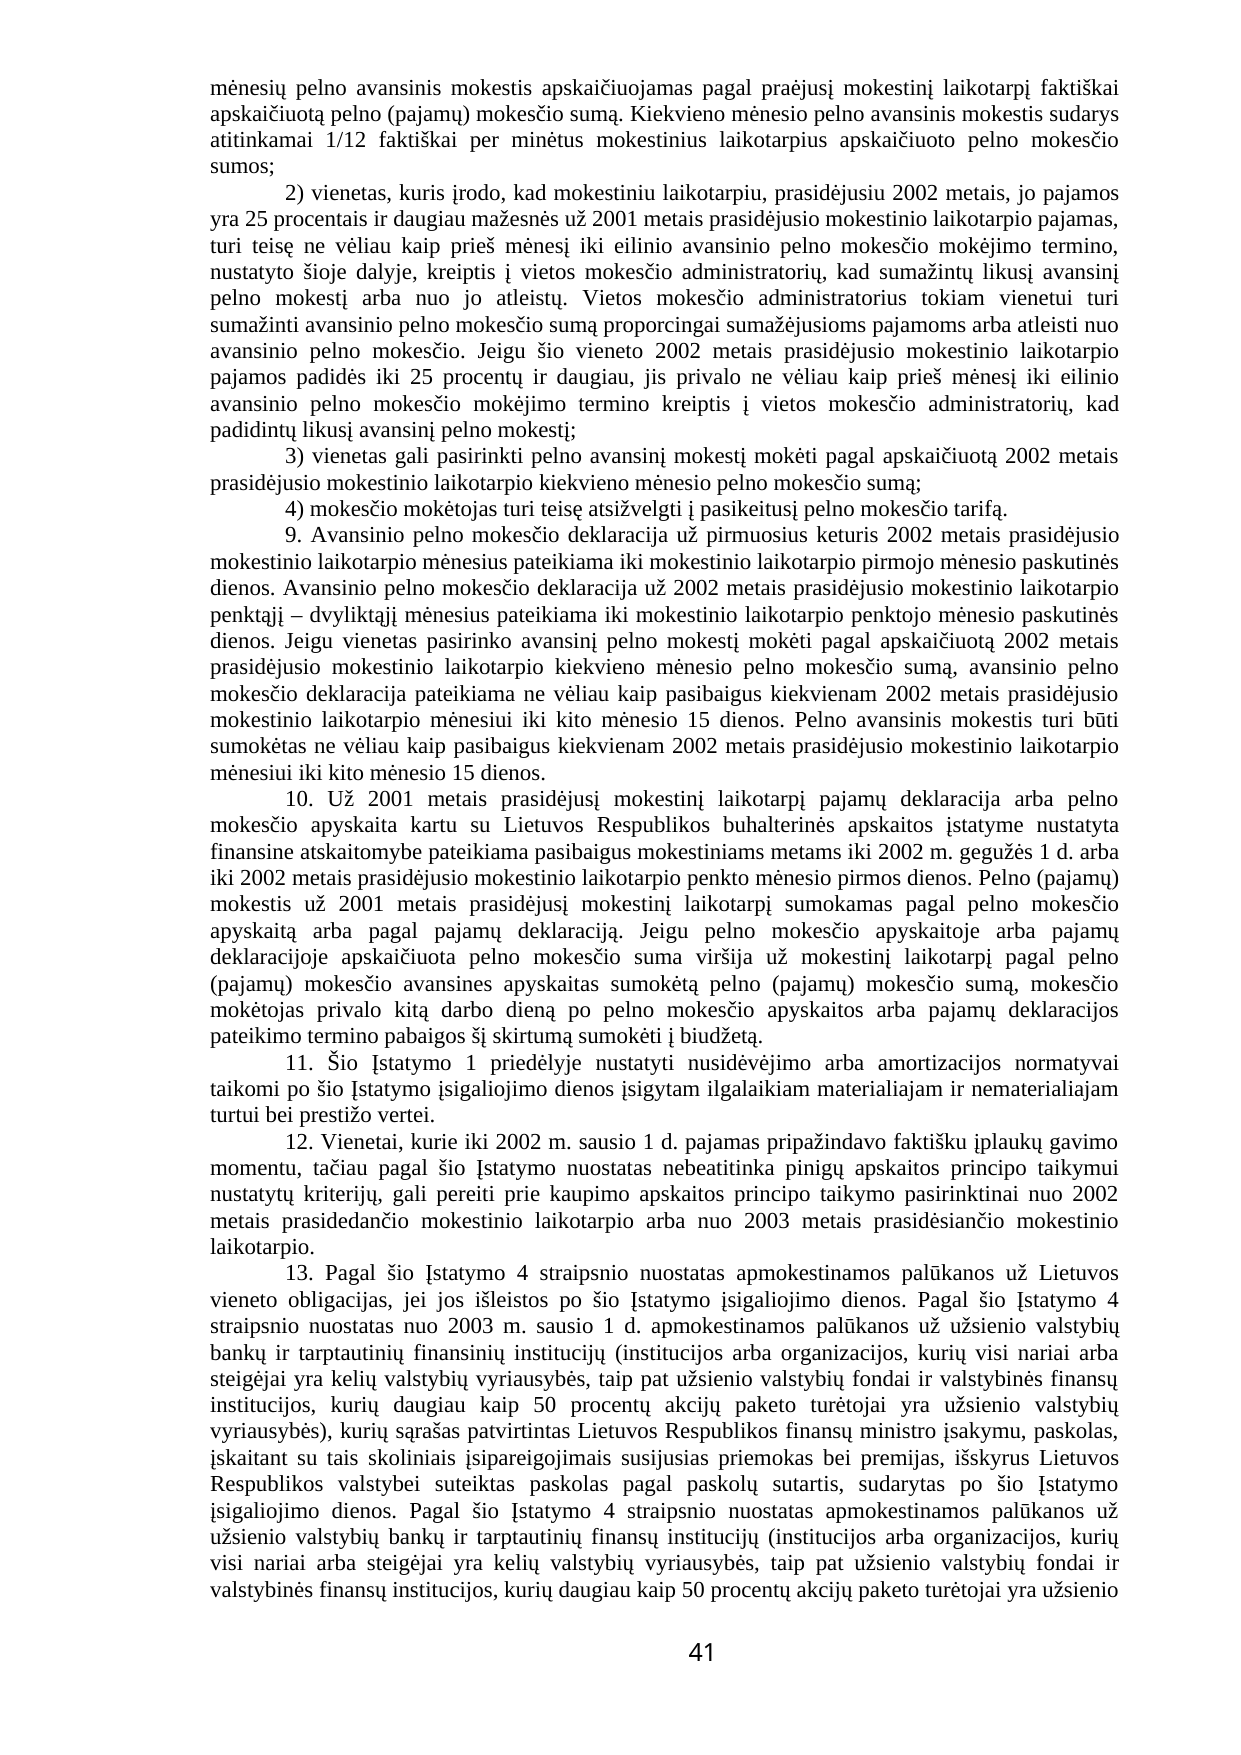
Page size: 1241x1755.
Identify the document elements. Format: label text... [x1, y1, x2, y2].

text 9. Avansinio pelno mokesčio deklaracija už pirmuosius keturis 2002 metais prasidėjusio mokestinio laikotarpio mėnesius pateikiama iki mokestinio laikotarpio pirmojo mėnesio paskutinės dienos. Avansinio pelno mokesčio deklaracija už 2002 metais prasidėjusio mokestinio laikotarpio penktąjį – dvyliktąjį mėnesius pateikiama iki mokestinio laikotarpio penktojo mėnesio paskutinės dienos. Jeigu vienetas pasirinko avansinį pelno mokestį mokėti pagal apskaičiuotą 2002 metais prasidėjusio mokestinio laikotarpio kiekvieno mėnesio pelno mokesčio sumą, avansinio pelno mokesčio deklaracija pateikiama ne vėliau kaip pasibaigus kiekvienam 2002 metais prasidėjusio mokestinio laikotarpio mėnesiui iki kito mėnesio 15 dienos. Pelno avansinis mokestis turi būti sumokėtas ne vėliau kaip pasibaigus kiekvienam 2002 metais prasidėjusio mokestinio laikotarpio mėnesiui iki kito mėnesio 15 dienos. [210, 522, 1120, 785]
text 3) vienetas gali pasirinkti pelno avansinį mokestį mokėti pagal apskaičiuotą 2002 metais prasidėjusio mokestinio laikotarpio kiekvieno mėnesio pelno mokesčio sumą; [210, 442, 1120, 495]
text mėnesių pelno avansinis mokestis apskaičiuojamas pagal praėjusį mokestinį laikotarpį faktiškai apskaičiuotą pelno (pajamų) mokesčio sumą. Kiekvieno mėnesio pelno avansinis mokestis sudarys atitinkamai 1/12 faktiškai per minėtus mokestinius laikotarpius apskaičiuoto pelno mokesčio sumos; [210, 73, 1120, 179]
text 2) vienetas, kuris įrodo, kad mokestiniu laikotarpiu, prasidėjusiu 2002 metais, jo pajamos yra 25 procentais ir daugiau mažesnės už 2001 metais prasidėjusio mokestinio laikotarpio pajamas, turi teisę ne vėliau kaip prieš mėnesį iki eilinio avansinio pelno mokesčio mokėjimo termino, nustatyto šioje dalyje, kreiptis į vietos mokesčio administratorių, kad sumažintų likusį avansinį pelno mokestį arba nuo jo atleistų. Vietos mokesčio administratorius tokiam vienetui turi sumažinti avansinio pelno mokesčio sumą proporcingai sumažėjusioms pajamoms arba atleisti nuo avansinio pelno mokesčio. Jeigu šio vieneto 2002 metais prasidėjusio mokestinio laikotarpio pajamos padidės iki 25 procentų ir daugiau, jis privalo ne vėliau kaip prieš mėnesį iki eilinio avansinio pelno mokesčio mokėjimo termino kreiptis į vietos mokesčio administratorių, kad padidintų likusį avansinį pelno mokestį; [210, 179, 1120, 442]
text 10. Už 2001 metais prasidėjusį mokestinį laikotarpį pajamų deklaracija arba pelno mokesčio apyskaita kartu su Lietuvos Respublikos buhalterinės apskaitos įstatyme nustatyta finansine atskaitomybe pateikiama pasibaigus mokestiniams metams iki 2002 m. gegužės 1 d. arba iki 2002 metais prasidėjusio mokestinio laikotarpio penkto mėnesio pirmos dienos. Pelno (pajamų) mokestis už 2001 metais prasidėjusį mokestinį laikotarpį sumokamas pagal pelno mokesčio apyskaitą arba pagal pajamų deklaraciją. Jeigu pelno mokesčio apyskaitoje arba pajamų deklaracijoje apskaičiuota pelno mokesčio suma viršija už mokestinį laikotarpį pagal pelno (pajamų) mokesčio avansines apyskaitas sumokėtą pelno (pajamų) mokesčio sumą, mokesčio mokėtojas privalo kitą darbo dieną po pelno mokesčio apyskaitos arba pajamų deklaracijos pateikimo termino pabaigos šį skirtumą sumokėti į biudžetą. [210, 785, 1120, 1049]
text 13. Pagal šio Įstatymo 4 straipsnio nuostatas apmokestinamos palūkanos už Lietuvos vieneto obligacijas, jei jos išleistos po šio Įstatymo įsigaliojimo dienos. Pagal šio Įstatymo 4 straipsnio nuostatas nuo 2003 m. sausio 1 d. apmokestinamos palūkanos už užsienio valstybių bankų ir tarptautinių finansinių institucijų (institucijos arba organizacijos, kurių visi nariai arba steigėjai yra kelių valstybių vyriausybės, taip pat užsienio valstybių fondai ir valstybinės finansų institucijos, kurių daugiau kaip 50 procentų akcijų paketo turėtojai yra užsienio valstybių vyriausybės), kurių sąrašas patvirtintas Lietuvos Respublikos finansų ministro įsakymu, paskolas, įskaitant su tais skoliniais įsipareigojimais susijusias priemokas bei premijas, išskyrus Lietuvos Respublikos valstybei suteiktas paskolas pagal paskolų sutartis, sudarytas po šio Įstatymo įsigaliojimo dienos. Pagal šio Įstatymo 4 straipsnio nuostatas apmokestinamos palūkanos už užsienio valstybių bankų ir tarptautinių finansų institucijų (institucijos arba organizacijos, kurių visi nariai arba steigėjai yra kelių valstybių vyriausybės, taip pat užsienio valstybių fondai ir valstybinės finansų institucijos, kurių daugiau kaip 50 procentų akcijų paketo turėtojai yra užsienio [210, 1259, 1120, 1602]
text 4) mokesčio mokėtojas turi teisę atsižvelgti į pasikeitusį pelno mokesčio tarifą. [210, 495, 1120, 522]
text 12. Vienetai, kurie iki 2002 m. sausio 1 d. pajamas pripažindavo faktišku įplaukų gavimo momentu, tačiau pagal šio Įstatymo nuostatas nebeatitinka pinigų apskaitos principo taikymui nustatytų kriterijų, gali pereiti prie kaupimo apskaitos principo taikymo pasirinktinai nuo 2002 metais prasidedančio mokestinio laikotarpio arba nuo 2003 metais prasidėsiančio mokestinio laikotarpio. [210, 1128, 1120, 1259]
text 11. Šio Įstatymo 1 priedėlyje nustatyti nusidėvėjimo arba amortizacijos normatyvai taikomi po šio Įstatymo įsigaliojimo dienos įsigytam ilgalaikiam materialiajam ir nematerialiajam turtui bei prestižo vertei. [210, 1049, 1120, 1128]
